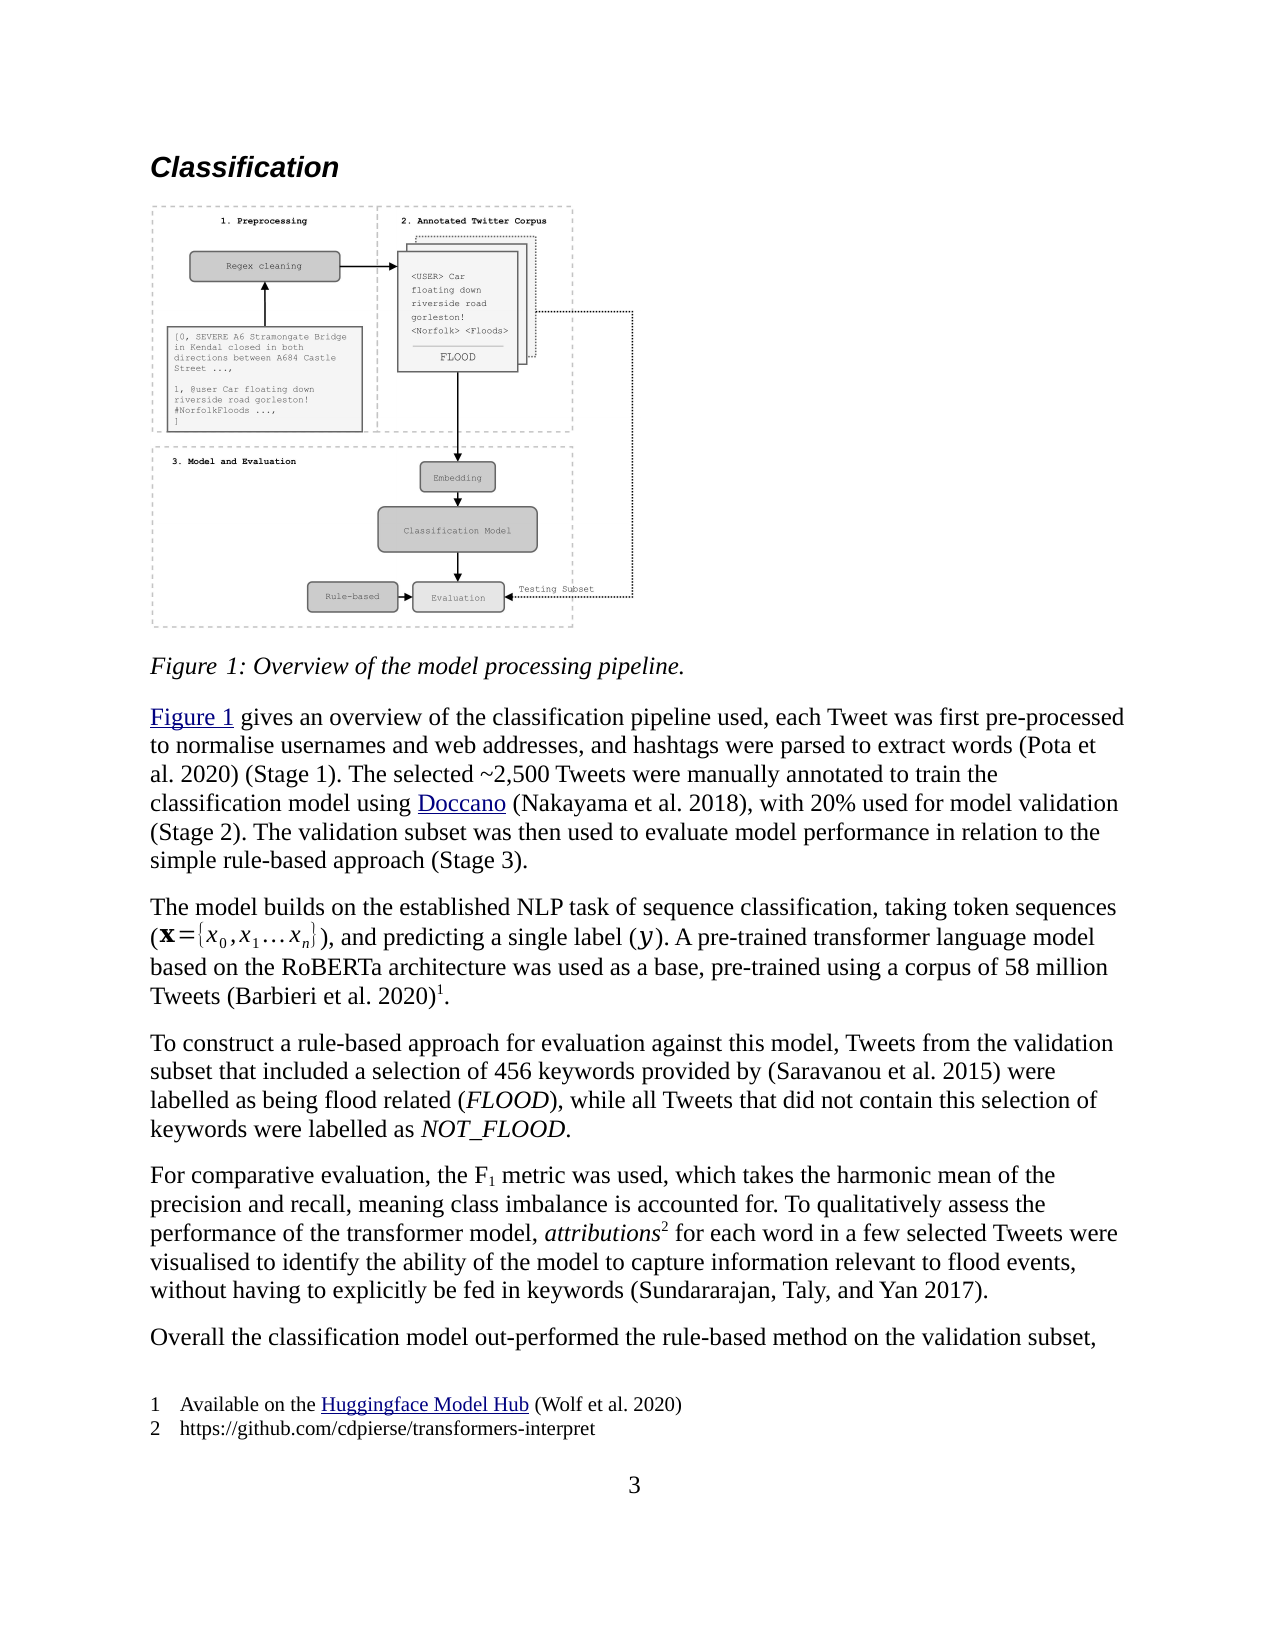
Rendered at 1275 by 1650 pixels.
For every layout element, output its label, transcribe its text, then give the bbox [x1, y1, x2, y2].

subtitle Classification [150, 150, 1125, 183]
table_header Figure 1: Overview of the model processing pipeline. [150, 196, 1125, 693]
text Figure 1 gives an overview of the classification pipeline used, each Tweet was first pre-processed to normalise usernames and web addresses, and hashtags were parsed to extract words (Pota et al. 2020) (Stage 1). The selected ~2,500 Tweets were manually annotated to train the classification model using Doccano (Nakayama et al. 2018), with 20% used for model validation (Stage 2). The validation subset was then used to evaluate model performance in relation to the simple rule-based approach (Stage 3). [150, 702, 1125, 874]
text The model builds on the established NLP task of sequence classification, taking token sequences (), and predicting a single label (). A pre-trained transformer language model based on the RoBERTa architecture was used as a base, pre-trained using a corpus of 58 million Tweets (Barbieri et al. 2020). [150, 892, 1125, 1010]
text Available on the Huggingface Model Hub (Wolf et al. 2020) [150, 1392, 1125, 1416]
text https://github.com/cdpierse/transformers-interpret [150, 1416, 1125, 1440]
text Overall the classification model out-performed the rule-based method on the validation subset, [150, 1322, 1125, 1351]
picture [150, 205, 642, 630]
text For comparative evaluation, the F1 metric was used, which takes the harmonic mean of the precision and recall, meaning class imbalance is accounted for. To qualitatively assess the performance of the transformer model, attributions for each word in a few selected Tweets were visualised to identify the ability of the model to capture information relevant to flood events, without having to explicitly be fed in keywords (Sundararajan, Taly, and Yan 2017). [150, 1161, 1125, 1304]
text To construct a rule-based approach for evaluation against this model, Tweets from the validation subset that included a selection of 456 keywords provided by (Saravanou et al. 2015) were labelled as being flood related (FLOOD), while all Tweets that did not contain this selection of keywords were labelled as NOT_FLOOD. [150, 1028, 1125, 1143]
